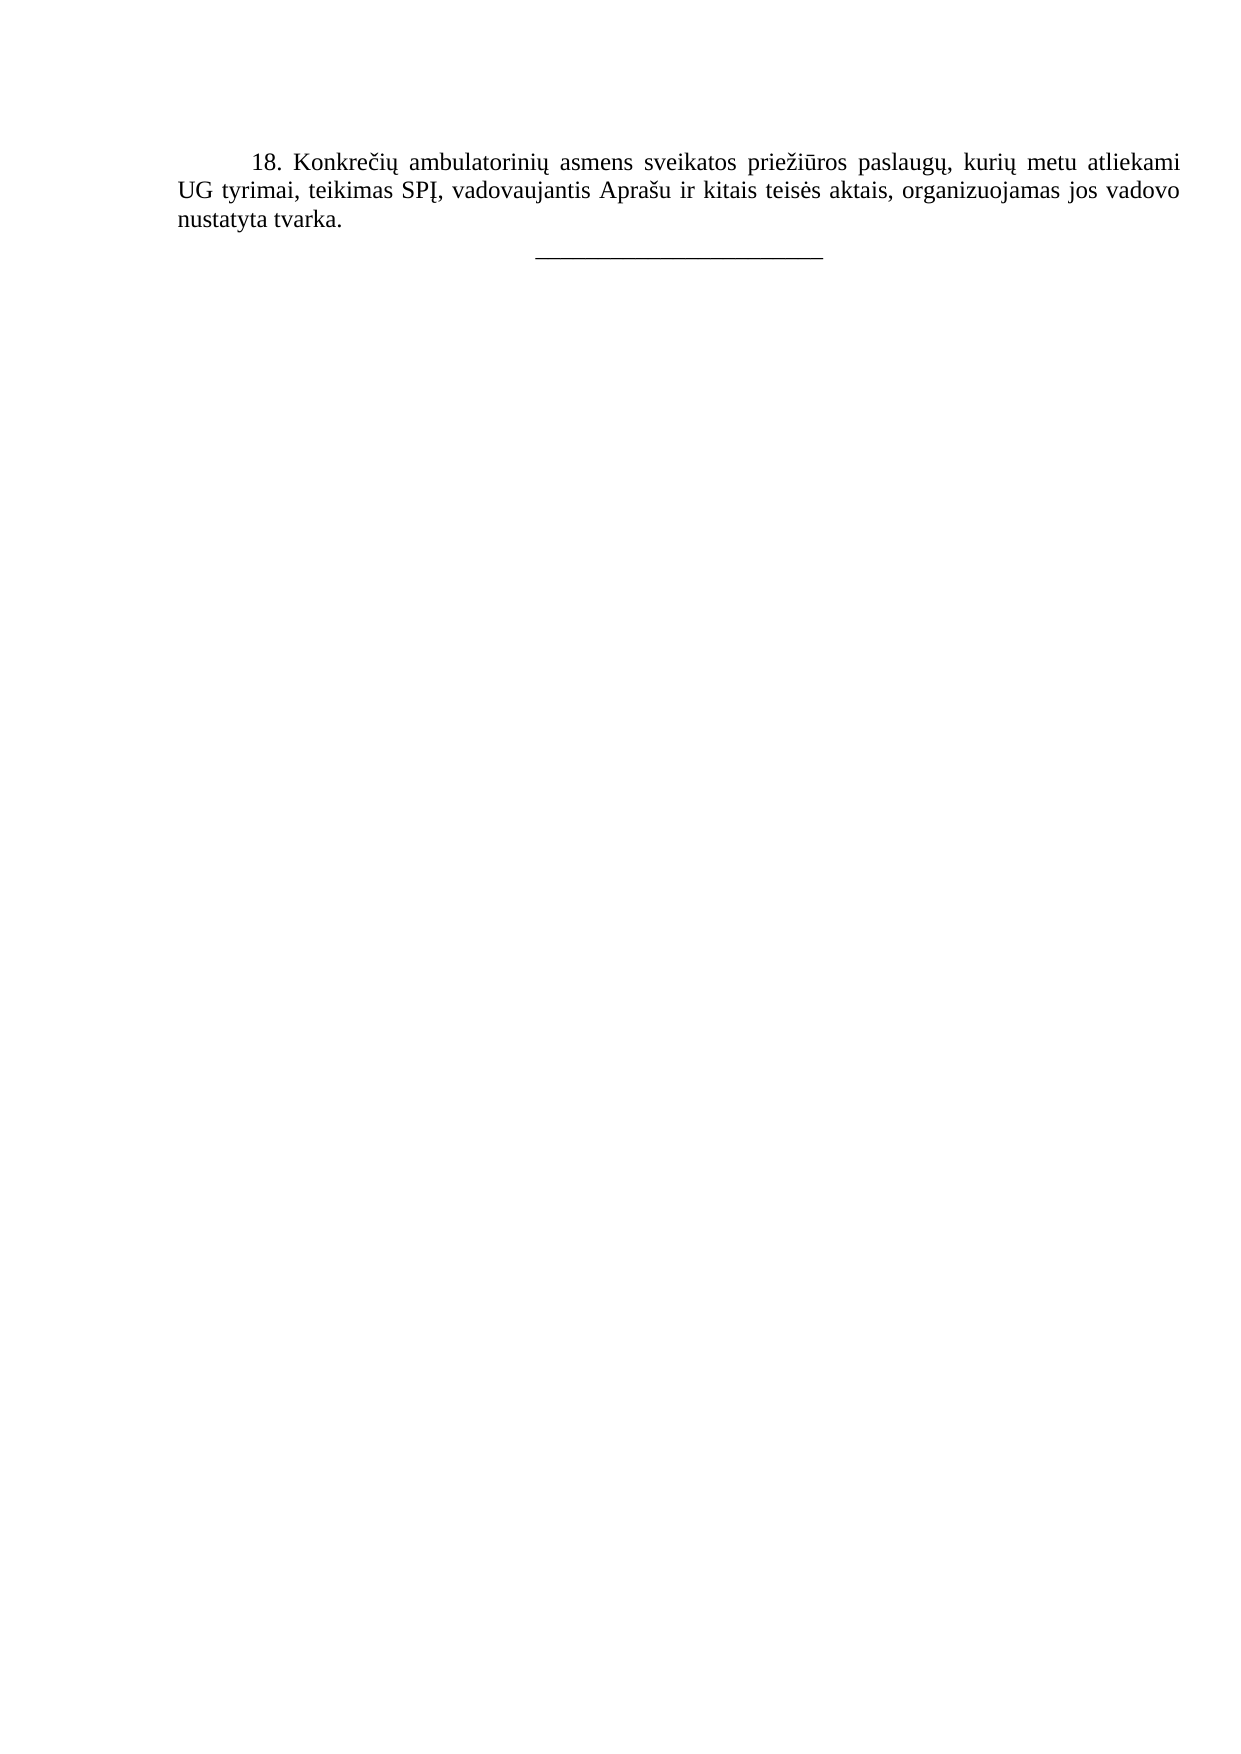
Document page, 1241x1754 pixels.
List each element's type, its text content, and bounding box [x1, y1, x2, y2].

text 18. Konkrečių ambulatorinių asmens sveikatos priežiūros paslaugų, kurių metu atliekami UG tyrimai, teikimas SPĮ, vadovaujantis Aprašu ir kitais teisės aktais, organizuojamas jos vadovo nustatyta tvarka. [177, 147, 1181, 233]
text _______________________ [177, 233, 1181, 262]
